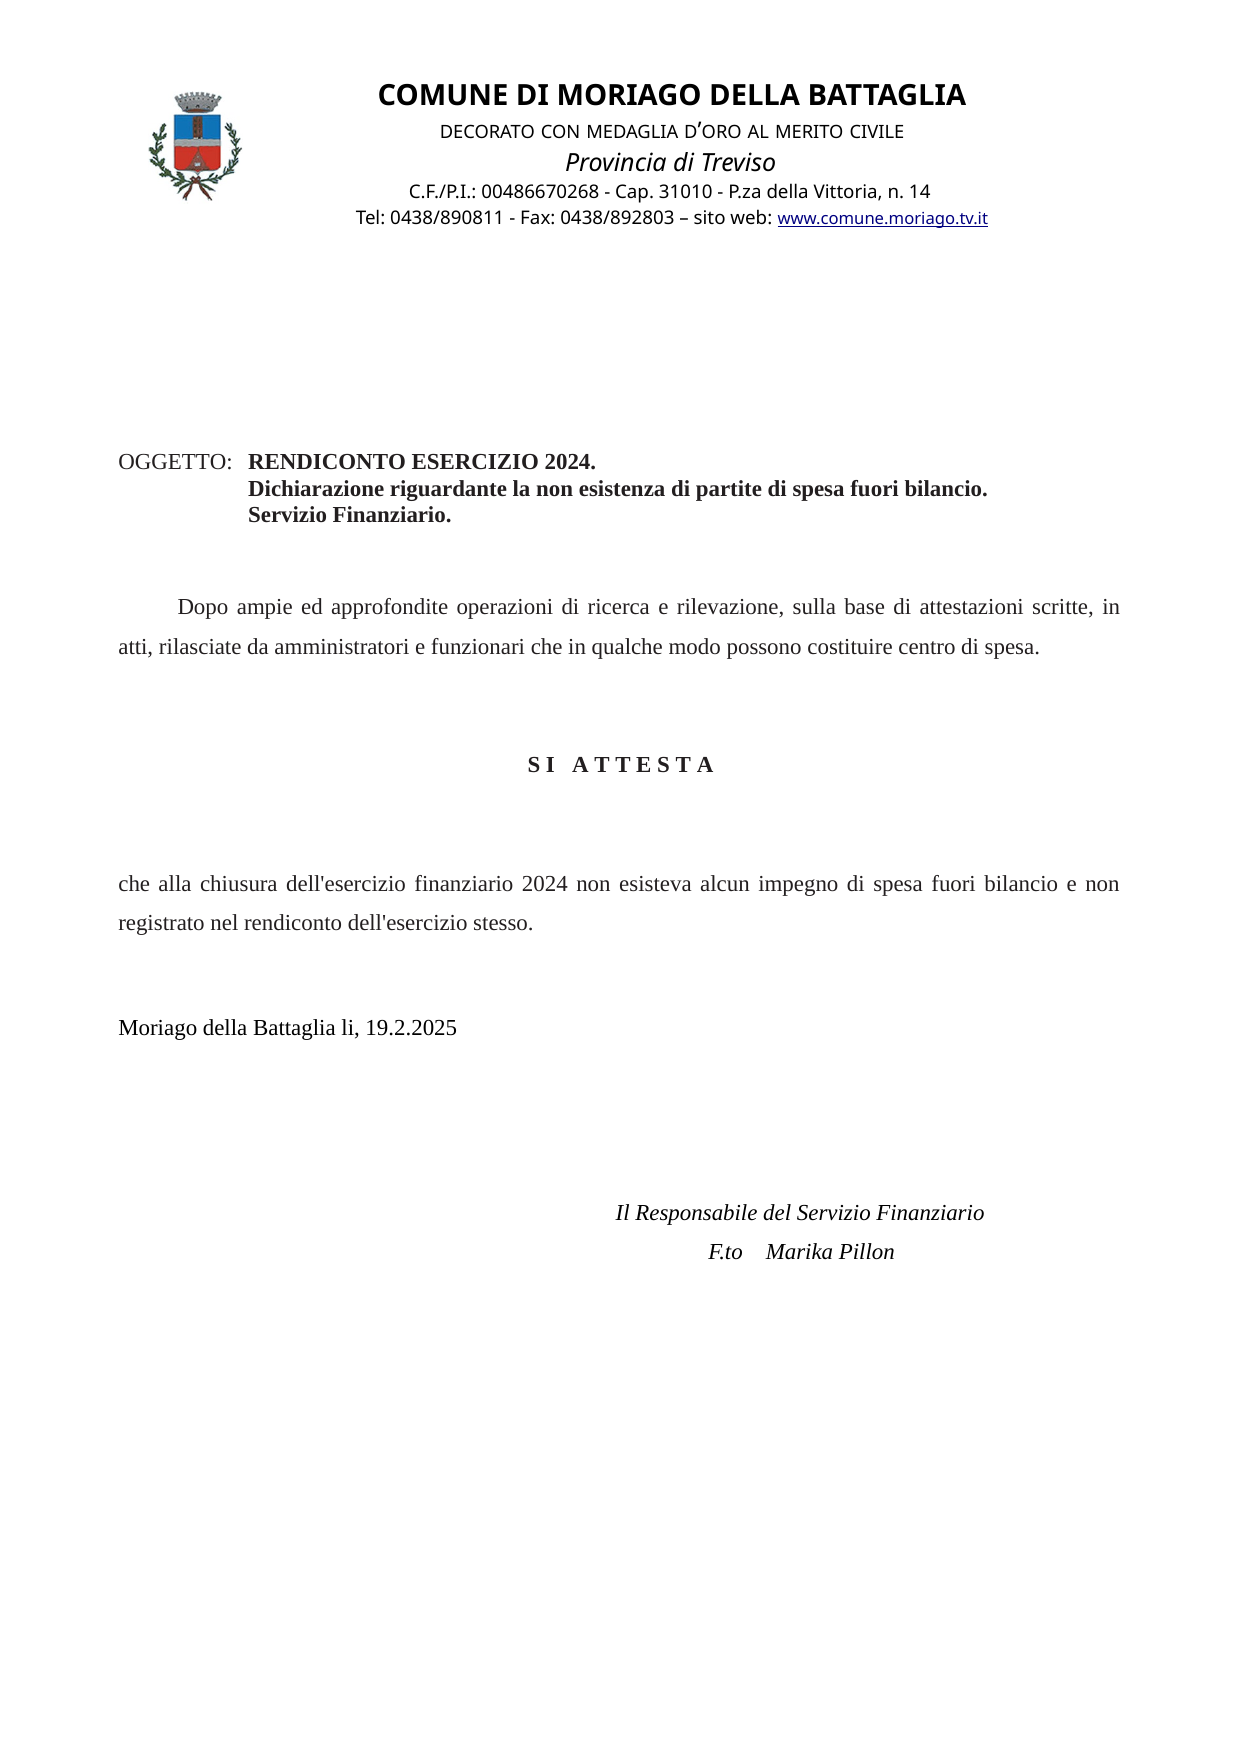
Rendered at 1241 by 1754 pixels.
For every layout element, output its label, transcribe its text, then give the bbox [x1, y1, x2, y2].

text Dopo ampie ed approfondite operazioni di ricerca e rilevazione, sulla base di attestazioni scritte, in atti, rilasciate da amministratori e funzionari che in qualche modo possono costituire centro di spesa. [118, 593, 1122, 659]
text Servizio Finanziario. [248, 501, 1122, 527]
text OGGETTO: RENDICONTO ESERCIZIO 2024. [118, 448, 1122, 475]
text Dichiarazione riguardante la non esistenza di partite di spesa fuori bilancio. [248, 475, 1122, 501]
text Il Responsabile del Servizio Finanziario [118, 1199, 1122, 1225]
text F.to Marika Pillon [118, 1238, 1122, 1265]
text S I A T T E S T A [118, 751, 1122, 777]
text che alla chiusura dell'esercizio finanziario 2024 non esisteva alcun impegno di spesa fuori bilancio e non registrato nel rendiconto dell'esercizio stesso. [118, 869, 1122, 935]
text Moriago della Battaglia li, 19.2.2025 [118, 1014, 1161, 1041]
